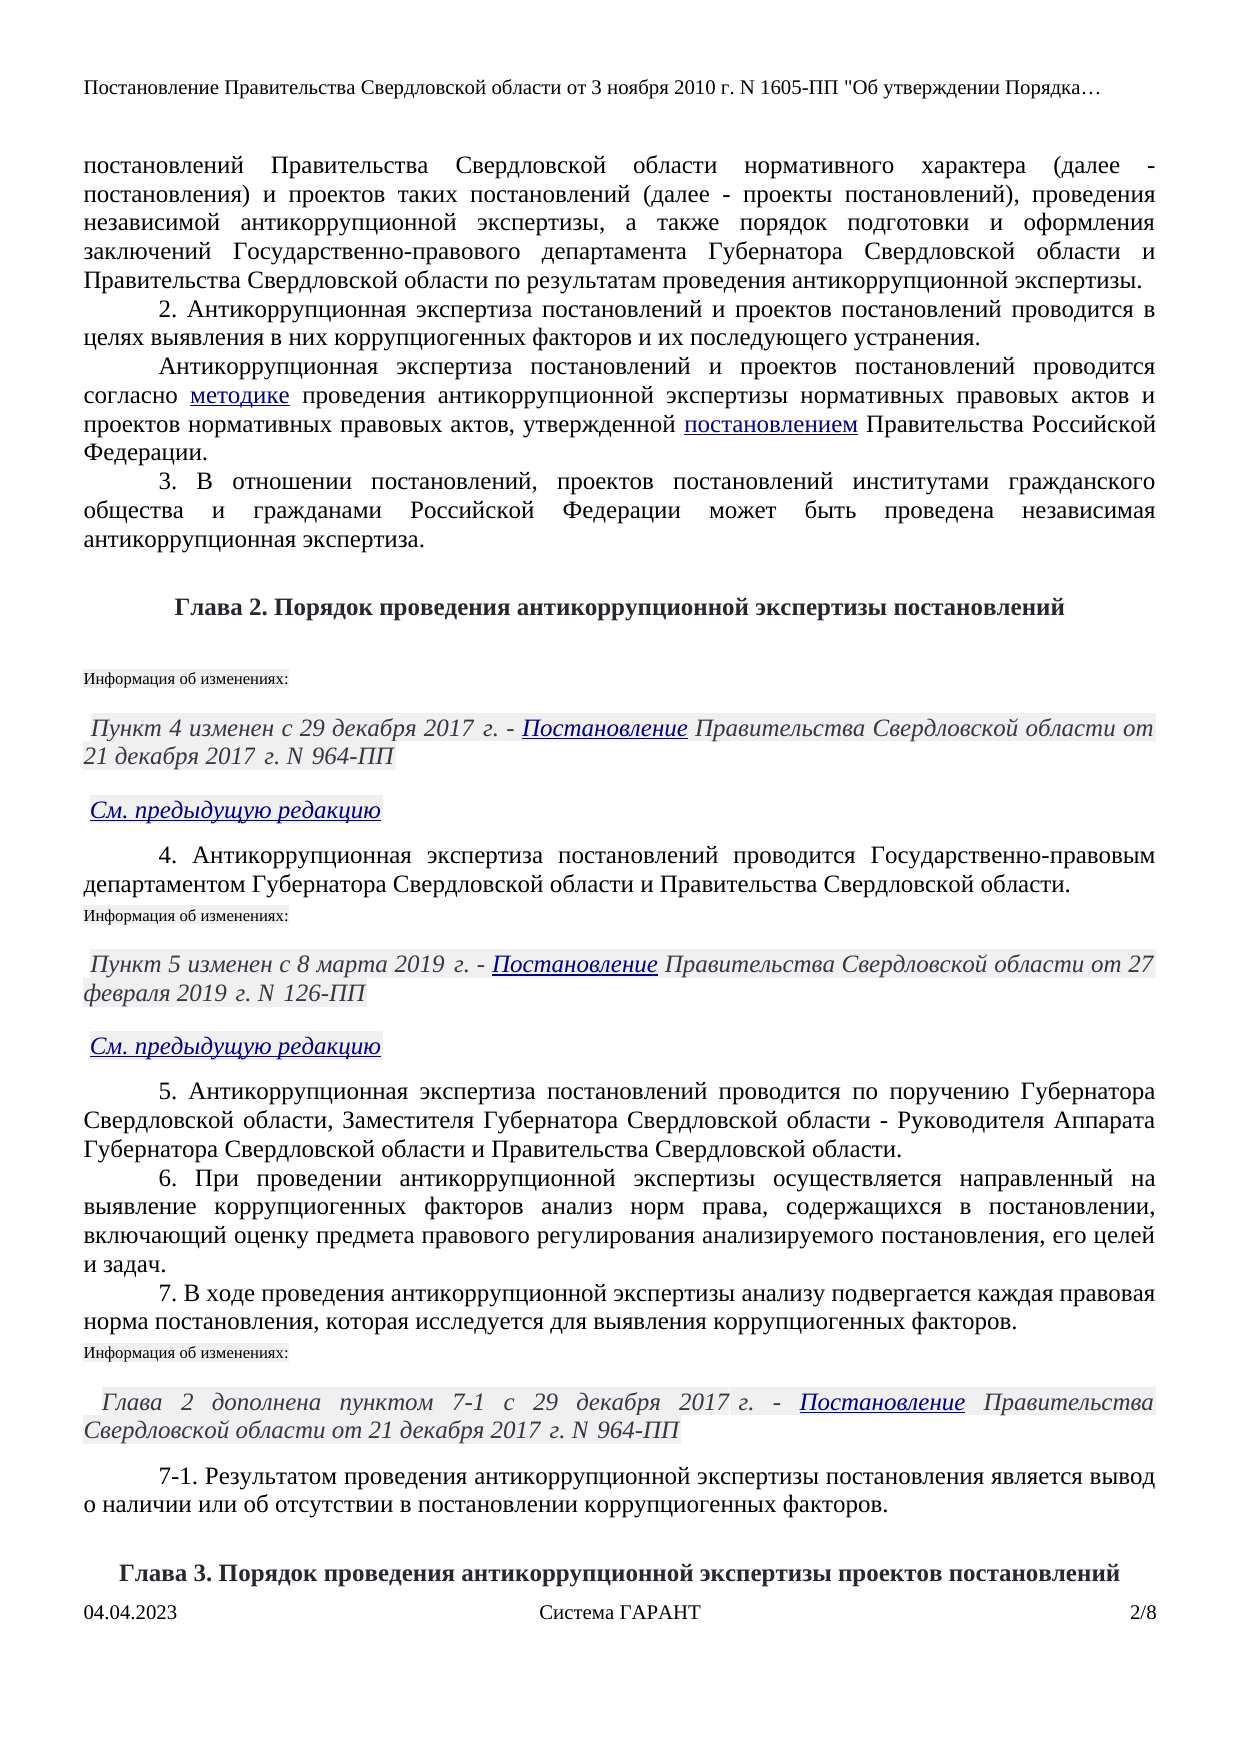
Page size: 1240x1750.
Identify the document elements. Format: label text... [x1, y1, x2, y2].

text См. предыдущую редакцию [83, 1031, 1156, 1060]
text постановлений Правительства Свердловской области нормативного характера (далее - постановления) и проектов таких постановлений (далее - проекты постановлений), проведения независимой антикоррупционной экспертизы, а также порядок подготовки и оформления заключений Государственно-правового департамента Губернатора Свердловской области и Правительства Свердловской области по результатам проведения антикоррупционной экспертизы. [83, 150, 1156, 294]
text 5. Антикоррупционная экспертиза постановлений проводится по поручению Губернатора Свердловской области, Заместителя Губернатора Свердловской области - Руководителя Аппарата Губернатора Свердловской области и Правительства Свердловской области. [83, 1076, 1156, 1163]
text Информация об изменениях: [83, 669, 1156, 688]
text 2. Антикоррупционная экспертиза постановлений и проектов постановлений проводится в целях выявления в них коррупциогенных факторов и их последующего устранения. [83, 294, 1156, 351]
text Антикоррупционная экспертиза постановлений и проектов постановлений проводится согласно методике проведения антикоррупционной экспертизы нормативных правовых актов и проектов нормативных правовых актов, утвержденной постановлением Правительства Российской Федерации. [83, 351, 1156, 466]
text Информация об изменениях: [83, 1343, 1156, 1362]
subtitle Глава 3. Порядок проведения антикоррупционной экспертизы проектов постановлений [83, 1558, 1156, 1587]
text 7-1. Результатом проведения антикоррупционной экспертизы постановления является вывод о наличии или об отсутствии в постановлении коррупциогенных факторов. [83, 1461, 1156, 1518]
subtitle Глава 2. Порядок проведения антикоррупционной экспертизы постановлений [83, 592, 1156, 621]
text 4. Антикоррупционная экспертиза постановлений проводится Государственно-правовым департаментом Губернатора Свердловской области и Правительства Свердловской области. [83, 840, 1156, 898]
text См. предыдущую редакцию [83, 795, 1156, 823]
text Глава 2 дополнена пунктом 7-1 с 29 декабря 2017 г. - Постановление Правительства Свердловской области от 21 декабря 2017 г. N 964-ПП [83, 1387, 1156, 1444]
text Пункт 5 изменен с 8 марта 2019 г. - Постановление Правительства Свердловской области от 27 февраля 2019 г. N 126-ПП [83, 949, 1156, 1007]
text 6. При проведении антикоррупционной экспертизы осуществляется направленный на выявление коррупциогенных факторов анализ норм права, содержащихся в постановлении, включающий оценку предмета правового регулирования анализируемого постановления, его целей и задач. [83, 1163, 1156, 1278]
text Информация об изменениях: [83, 905, 1156, 924]
text Пункт 4 изменен с 29 декабря 2017 г. - Постановление Правительства Свердловской области от 21 декабря 2017 г. N 964-ПП [83, 713, 1156, 770]
text 7. В ходе проведения антикоррупционной экспертизы анализу подвергается каждая правовая норма постановления, которая исследуется для выявления коррупциогенных факторов. [83, 1278, 1156, 1335]
text 3. В отношении постановлений, проектов постановлений институтами гражданского общества и гражданами Российской Федерации может быть проведена независимая антикоррупционная экспертиза. [83, 466, 1156, 552]
